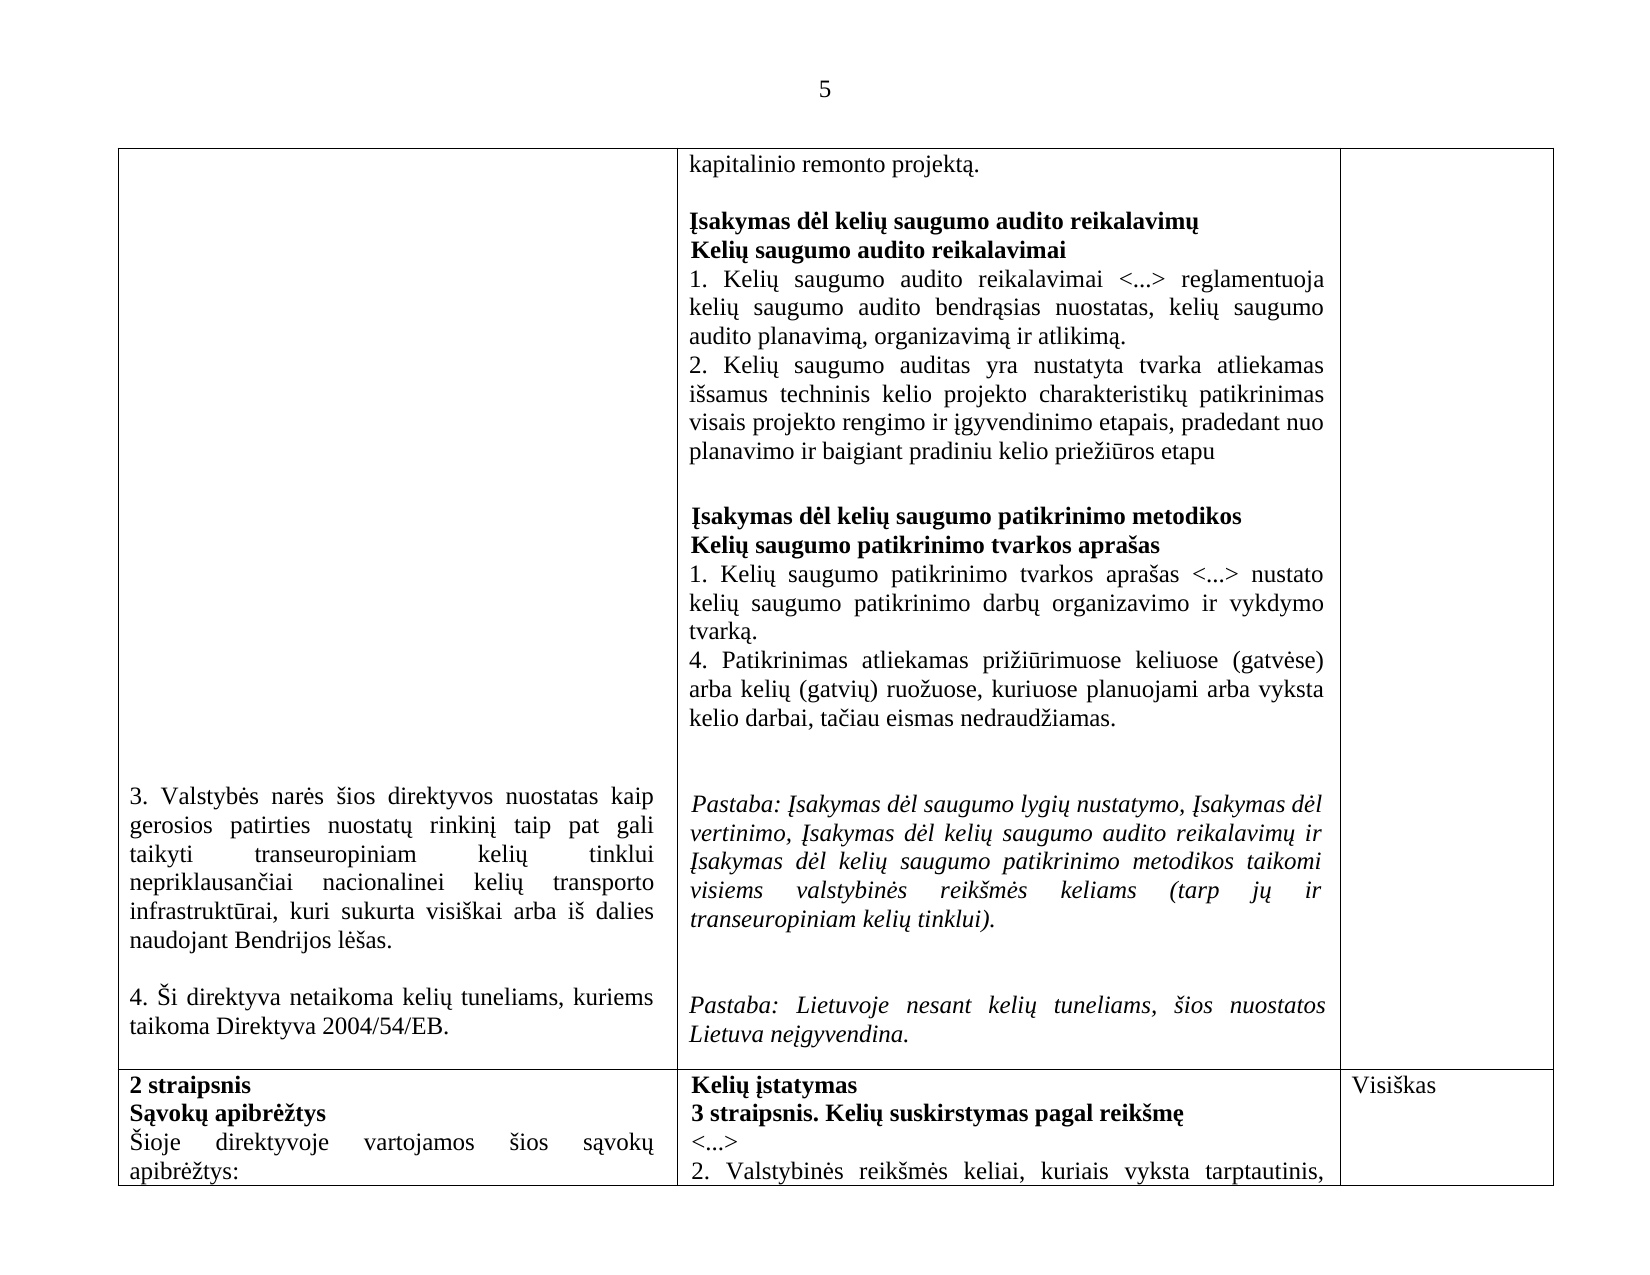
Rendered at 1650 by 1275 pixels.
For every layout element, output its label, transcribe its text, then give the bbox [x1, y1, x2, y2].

table_cell 3. Valstybės narės šios direktyvos nuostatas kaip gerosios patirties nuostatų rinkinį taip pat gali taikyti transeuropiniam kelių tinklui nepriklausančiai nacionalinei kelių transporto infrastruktūrai, kuri sukurta visiškai arba iš dalies naudojant Bendrijos lėšas. 4. Ši direktyva netaikoma kelių tuneliams, kuriems taikoma Direktyva 2004/54/EB. [119, 149, 677, 1069]
table_cell Visiškas [1341, 1070, 1351, 1185]
table_cell 2 straipsnis Sąvokų apibrėžtys Šioje direktyvoje vartojamos šios sąvokų apibrėžtys: [119, 1070, 677, 1185]
table_cell Visiškas [1534, 1070, 1553, 1185]
table_cell [1341, 149, 1553, 1069]
table_cell kapitalinio remonto projektą. Įsakymas dėl kelių saugumo audito reikalavimų Kelių saugumo audito reikalavimai 1. Kelių saugumo audito reikalavimai <...> reglamentuoja kelių saugumo audito bendrąsias nuostatas, kelių saugumo audito planavimą, organizavimą ir atlikimą. 2. Kelių saugumo auditas yra nustatyta tvarka atliekamas išsamus techninis kelio projekto charakteristikų patikrinimas visais projekto rengimo ir įgyvendinimo etapais, pradedant nuo planavimo ir baigiant pradiniu kelio priežiūros etapu Įsakymas dėl kelių saugumo patikrinimo metodikos Kelių saugumo patikrinimo tvarkos aprašas 1. Kelių saugumo patikrinimo tvarkos aprašas <...> nustato kelių saugumo patikrinimo darbų organizavimo ir vykdymo tvarką. 4. Patikrinimas atliekamas prižiūrimuose keliuose (gatvėse) arba kelių (gatvių) ruožuose, kuriuose planuojami arba vyksta kelio darbai, tačiau eismas nedraudžiamas. Pastaba: Įsakymas dėl saugumo lygių nustatymo, Įsakymas dėl vertinimo, Įsakymas dėl kelių saugumo audito reikalavimų ir Įsakymas dėl kelių saugumo patikrinimo metodikos taikomi visiems valstybinės reikšmės keliams (tarp jų ir transeuropiniam kelių tinklui). Pastaba: Lietuvoje nesant kelių tuneliams, šios nuostatos Lietuva neįgyvendina. [678, 149, 1340, 1069]
